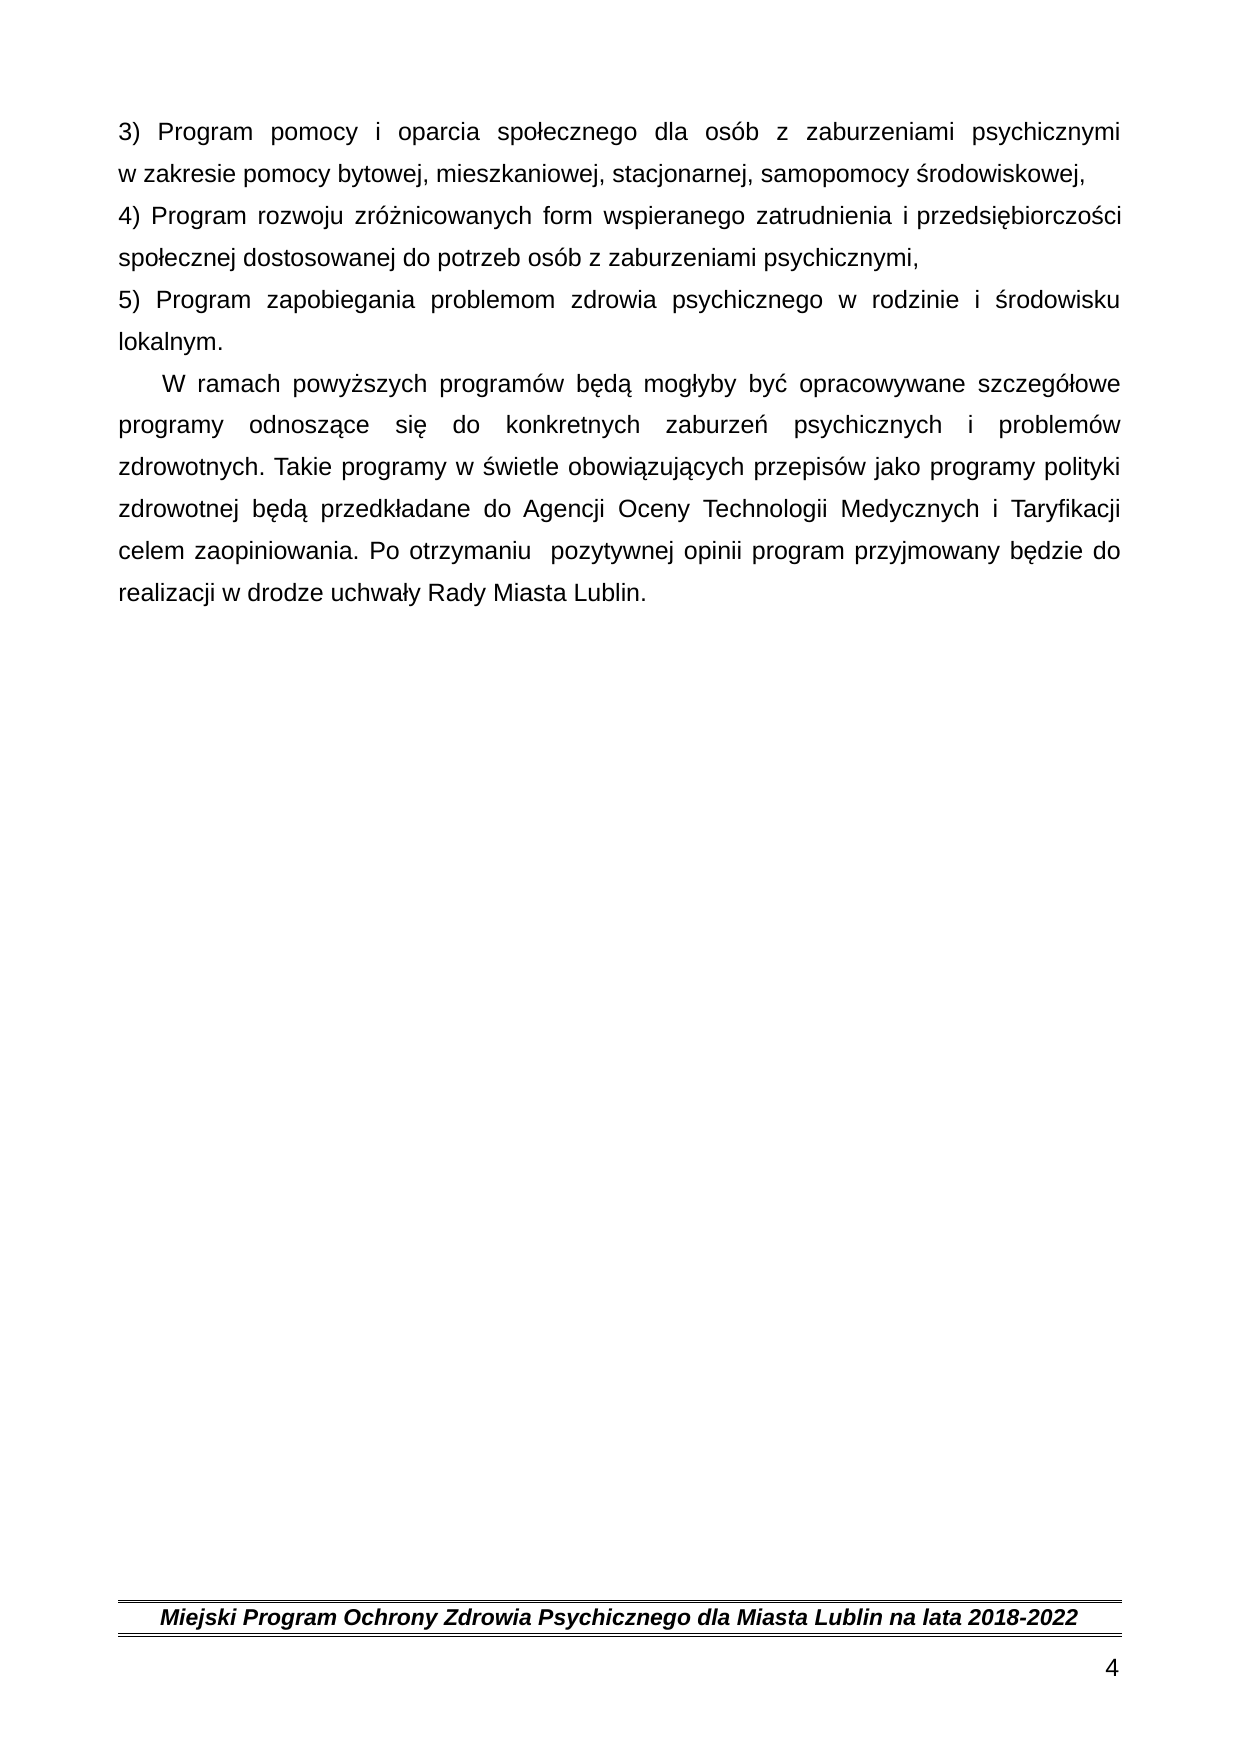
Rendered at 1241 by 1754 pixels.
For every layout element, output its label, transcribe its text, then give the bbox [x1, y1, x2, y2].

text 5) Program zapobiegania problemom zdrowia psychicznego w rodzinie i środowisku lokalnym. [118, 286, 1122, 355]
text 3) Program pomocy i oparcia społecznego dla osób z zaburzeniami psychicznymi w zakresie pomocy bytowej, mieszkaniowej, stacjonarnej, samopomocy środowiskowej, [118, 118, 1122, 188]
text W ramach powyższych programów będą mogłyby być opracowywane szczegółowe programy odnoszące się do konkretnych zaburzeń psychicznych i problemów zdrowotnych. Takie programy w świetle obowiązujących przepisów jako programy polityki zdrowotnej będą przedkładane do Agencji Oceny Technologii Medycznych i Taryfikacji celem zaopiniowania. Po otrzymaniu pozytywnej opinii program przyjmowany będzie do realizacji w drodze uchwały Rady Miasta Lublin. [118, 369, 1122, 607]
text 4) Program rozwoju zróżnicowanych form wspieranego zatrudnienia i przedsiębiorczości społecznej dostosowanej do potrzeb osób z zaburzeniami psychicznymi, [118, 202, 1122, 272]
